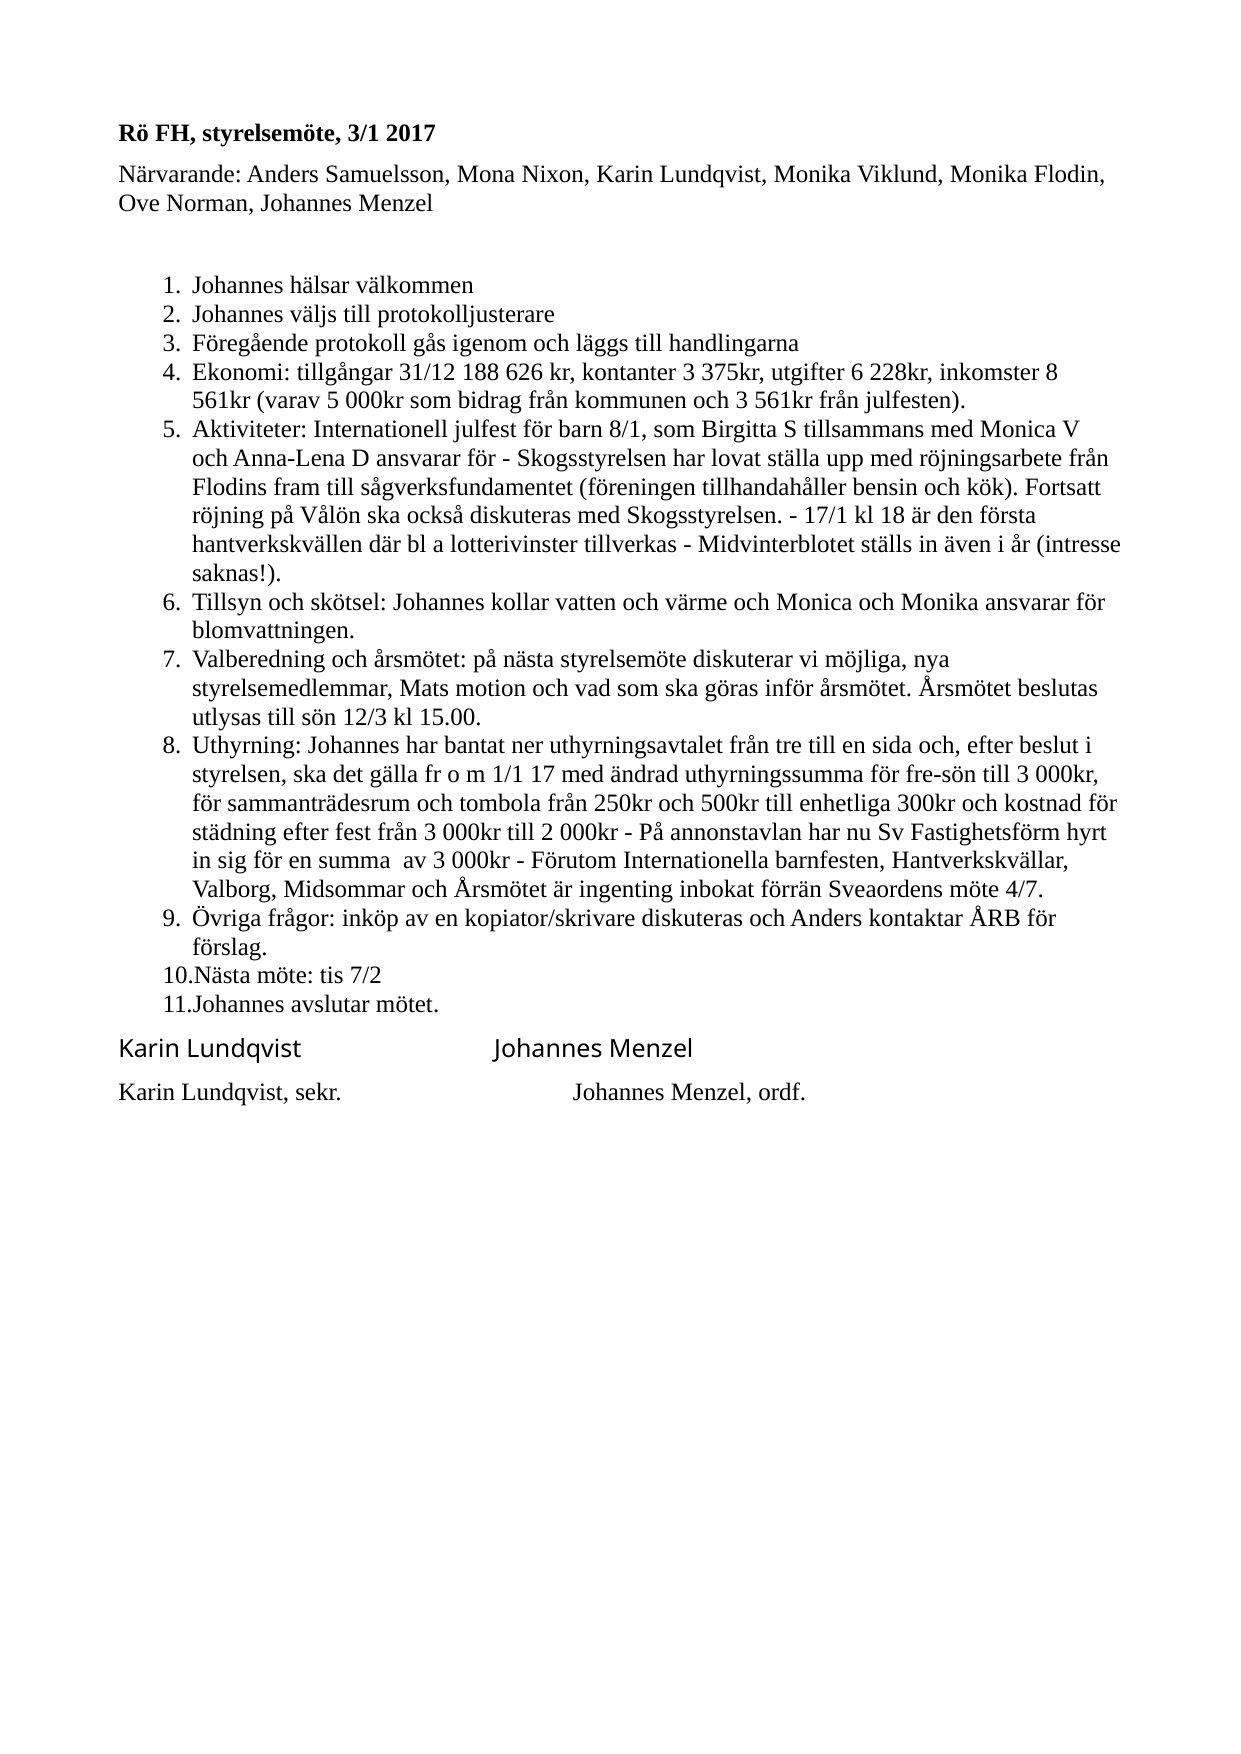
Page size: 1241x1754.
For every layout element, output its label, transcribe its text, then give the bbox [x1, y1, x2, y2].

list Övriga frågor: inköp av en kopiator/skrivare diskuteras och Anders kontaktar ÅRB för förslag. [162, 903, 1122, 961]
list Nästa möte: tis 7/2 [162, 961, 1122, 989]
list Johannes avslutar mötet. [162, 989, 1122, 1018]
list Aktiviteter: Internationell julfest för barn 8/1, som Birgitta S tillsammans med Monica V och Anna-Lena D ansvarar för - Skogsstyrelsen har lovat ställa upp med röjningsarbete från Flodins fram till sågverksfundamentet (föreningen tillhandahåller bensin och kök). Fortsatt röjning på Vålön ska också diskuteras med Skogsstyrelsen. - 17/1 kl 18 är den första hantverkskvällen där bl a lotterivinster tillverkas - Midvinterblotet ställs in även i år (intresse saknas!). [162, 414, 1122, 587]
list Johannes väljs till protokolljusterare [162, 299, 1122, 328]
text Rö FH, styrelsemöte, 3/1 2017 [118, 118, 1122, 147]
text Karin Lundqvist, sekr. Johannes Menzel, ordf. [118, 1077, 1122, 1106]
list Ekonomi: tillgångar 31/12 188 626 kr, kontanter 3 375kr, utgifter 6 228kr, inkomster 8 561kr (varav 5 000kr som bidrag från kommunen och 3 561kr från julfesten). [162, 357, 1122, 414]
text Karin Lundqvist Johannes Menzel [118, 1031, 1122, 1065]
text Närvarande: Anders Samuelsson, Mona Nixon, Karin Lundqvist, Monika Viklund, Monika Flodin, Ove Norman, Johannes Menzel [118, 159, 1122, 217]
list Föregående protokoll gås igenom och läggs till handlingarna [162, 328, 1122, 357]
list Johannes hälsar välkommen [162, 271, 1122, 299]
list Valberedning och årsmötet: på nästa styrelsemöte diskuterar vi möjliga, nya styrelsemedlemmar, Mats motion och vad som ska göras inför årsmötet. Årsmötet beslutas utlysas till sön 12/3 kl 15.00. [162, 644, 1122, 731]
list Uthyrning: Johannes har bantat ner uthyrningsavtalet från tre till en sida och, efter beslut i styrelsen, ska det gälla fr o m 1/1 17 med ändrad uthyrningssumma för fre-sön till 3 000kr, för sammanträdesrum och tombola från 250kr och 500kr till enhetliga 300kr och kostnad för städning efter fest från 3 000kr till 2 000kr - På annonstavlan har nu Sv Fastighetsförm hyrt in sig för en summa av 3 000kr - Förutom Internationella barnfesten, Hantverkskvällar, Valborg, Midsommar och Årsmötet är ingenting inbokat förrän Sveaordens möte 4/7. [162, 731, 1122, 903]
list Tillsyn och skötsel: Johannes kollar vatten och värme och Monica och Monika ansvarar för blomvattningen. [162, 587, 1122, 644]
